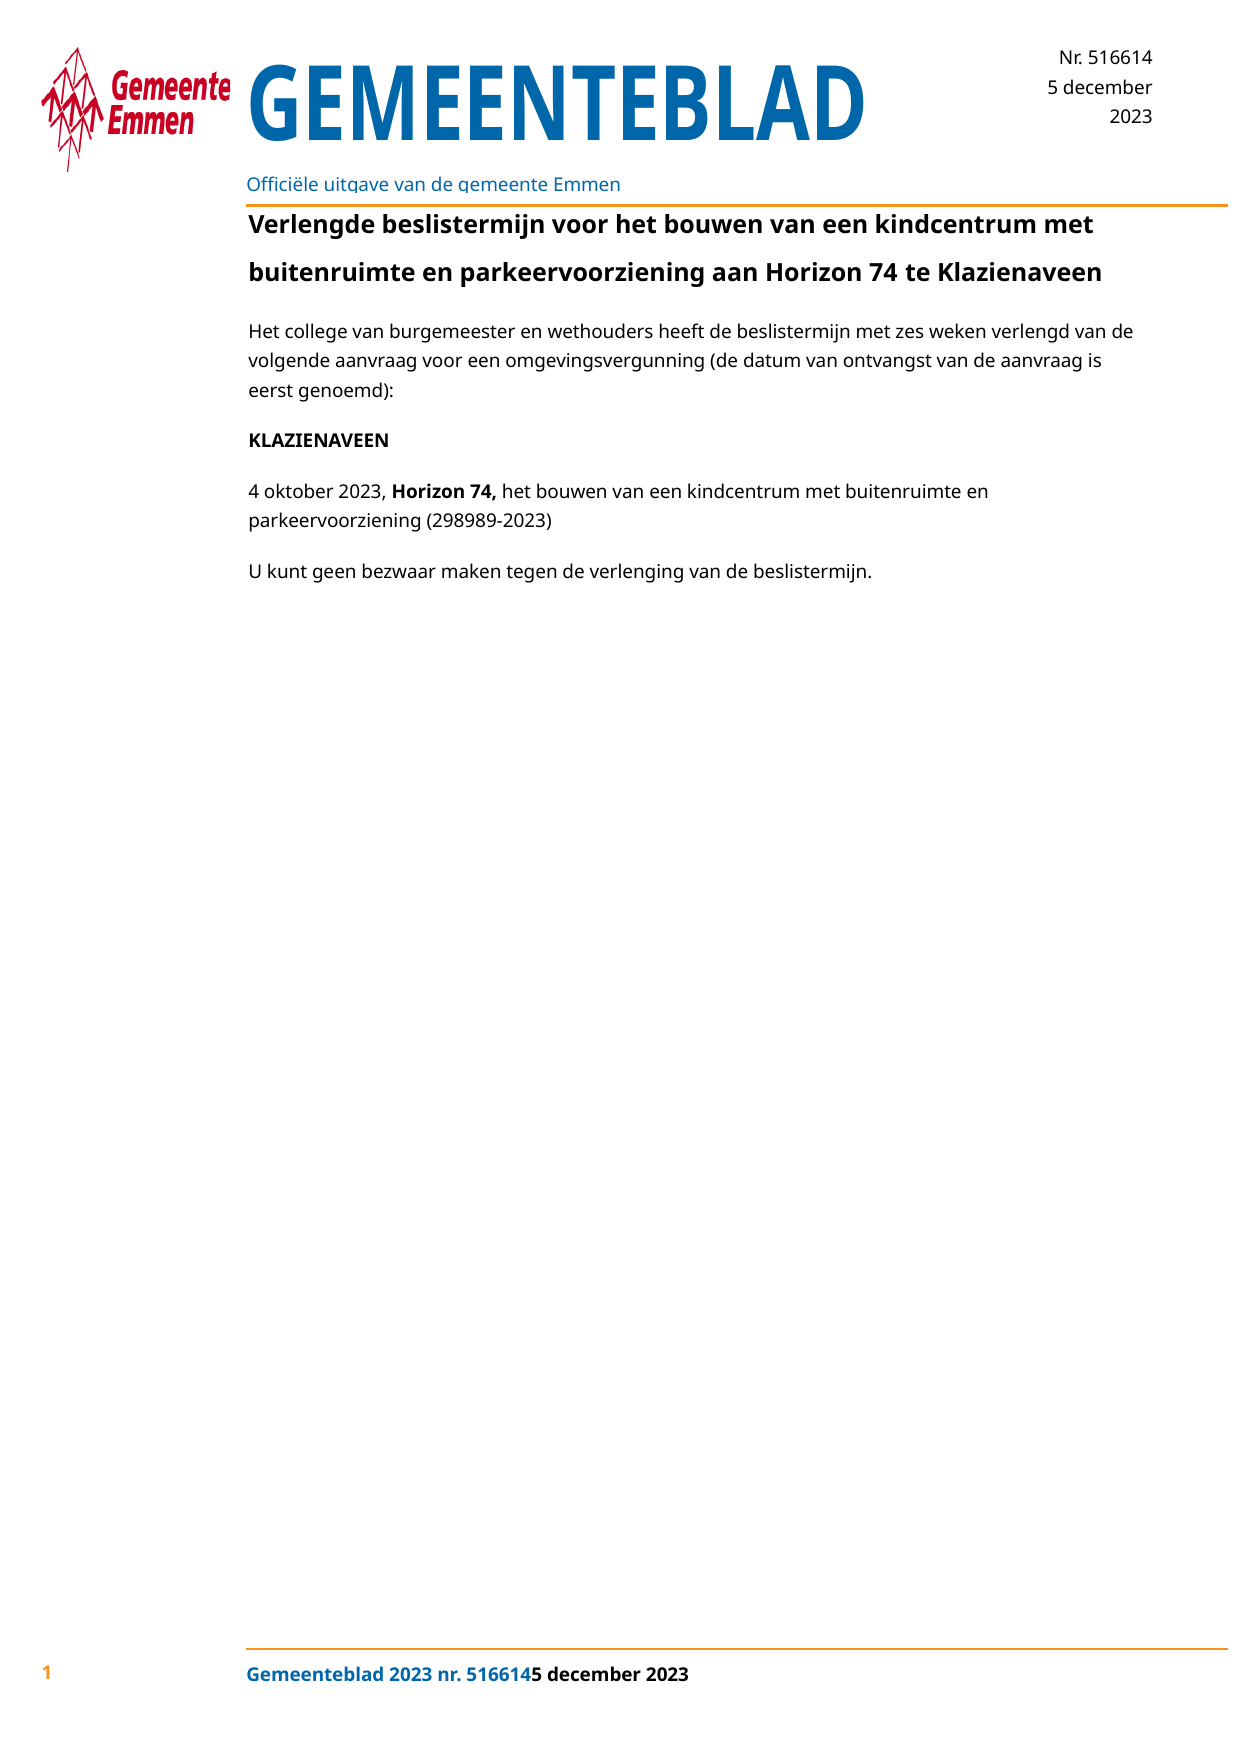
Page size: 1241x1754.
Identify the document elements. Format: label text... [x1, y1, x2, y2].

picture [41, 47, 231, 172]
text Het college van burgemeester en wethouders heeft de beslistermijn met zes weken verlengd van de volgende aanvraag voor een omgevingsvergunning (de datum van ontvangst van de aanvraag is eerst genoemd): [248, 318, 1152, 403]
text Verlengde beslistermijn voor het bouwen van een kindcentrum met buitenruimte en parkeervoorziening aan Horizon 74 te Klazienaveen [248, 207, 1152, 288]
text KLAZIENAVEEN [248, 427, 1152, 453]
text U kunt geen bezwaar maken tegen de verlenging van de beslistermijn. [248, 558, 1152, 584]
text 4 oktober 2023, Horizon 74, het bouwen van een kindcentrum met buitenruimte en parkeervoorziening (298989-2023) [248, 478, 1152, 533]
